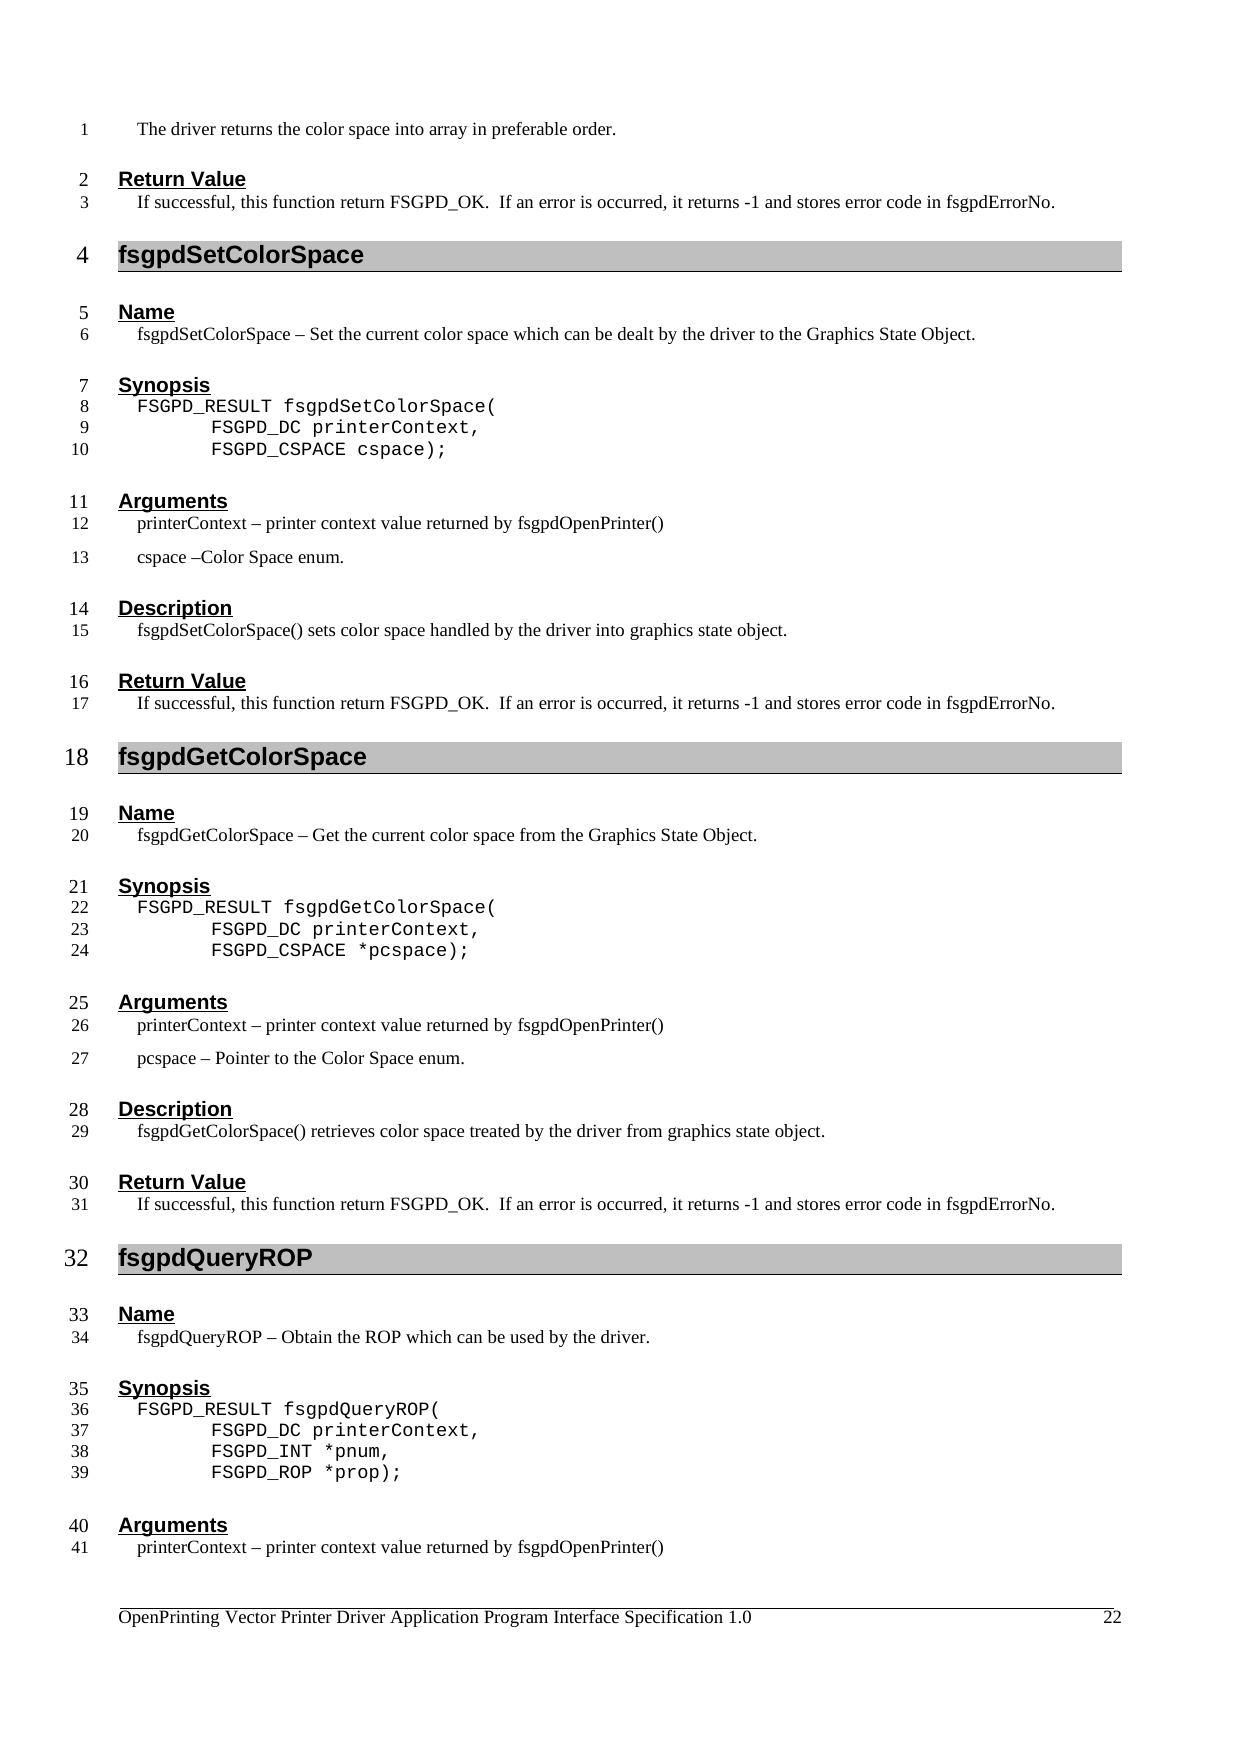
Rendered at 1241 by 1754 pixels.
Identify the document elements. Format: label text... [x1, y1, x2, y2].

text If successful, this function return FSGPD_OK. If an error is occurred, it returns -1 and stores error code in fsgpdErrorNo. [137, 692, 1103, 713]
text fsgpdQueryROP – Obtain the ROP which can be used by the driver. [137, 1326, 1103, 1347]
subtitle Arguments [118, 490, 1122, 513]
subtitle Arguments [118, 991, 1122, 1014]
text If successful, this function return FSGPD_OK. If an error is occurred, it returns -1 and stores error code in fsgpdErrorNo. [137, 191, 1103, 212]
subtitle Name [118, 802, 1122, 825]
text pcspace – Pointer to the Color Space enum. [137, 1047, 1103, 1068]
text printerContext – printer context value returned by fsgpdOpenPrinter() [137, 1537, 1103, 1557]
text The driver returns the color space into array in preferable order. [137, 118, 1103, 139]
text FSGPD_RESULT fsgpdSetColorSpace( FSGPD_DC printerContext, FSGPD_CSPACE cspace); [137, 397, 1103, 461]
text fsgpdGetColorSpace – Get the current color space from the Graphics State Object. [137, 825, 1103, 846]
subtitle Description [118, 1097, 1122, 1121]
text fsgpdSetColorSpace() sets color space handled by the driver into graphics state object. [137, 619, 1103, 640]
subtitle Return Value [118, 1171, 1122, 1194]
subtitle Synopsis [118, 875, 1122, 898]
subtitle Synopsis [118, 1376, 1122, 1399]
subtitle Arguments [118, 1513, 1122, 1537]
subtitle Description [118, 596, 1122, 619]
subtitle fsgpdQueryROP [118, 1244, 1122, 1274]
text cspace –Color Space enum. [137, 546, 1103, 567]
text If successful, this function return FSGPD_OK. If an error is occurred, it returns -1 and stores error code in fsgpdErrorNo. [137, 1194, 1103, 1214]
text FSGPD_RESULT fsgpdQueryROP( FSGPD_DC printerContext, FSGPD_INT *pnum, FSGPD_ROP *prop); [137, 1399, 1103, 1484]
text printerContext – printer context value returned by fsgpdOpenPrinter() [137, 513, 1103, 534]
text printerContext – printer context value returned by fsgpdOpenPrinter() [137, 1014, 1103, 1035]
text fsgpdGetColorSpace() retrieves color space treated by the driver from graphics state object. [137, 1121, 1103, 1141]
subtitle Return Value [118, 168, 1122, 191]
text fsgpdSetColorSpace – Set the current color space which can be dealt by the driver to the Graphics State Object. [137, 324, 1103, 344]
text FSGPD_RESULT fsgpdGetColorSpace( FSGPD_DC printerContext, FSGPD_CSPACE *pcspace); [137, 898, 1103, 962]
subtitle Return Value [118, 669, 1122, 692]
subtitle Name [118, 1303, 1122, 1326]
subtitle fsgpdGetColorSpace [118, 742, 1122, 773]
subtitle fsgpdSetColorSpace [118, 241, 1122, 271]
subtitle Name [118, 301, 1122, 324]
subtitle Synopsis [118, 374, 1122, 397]
